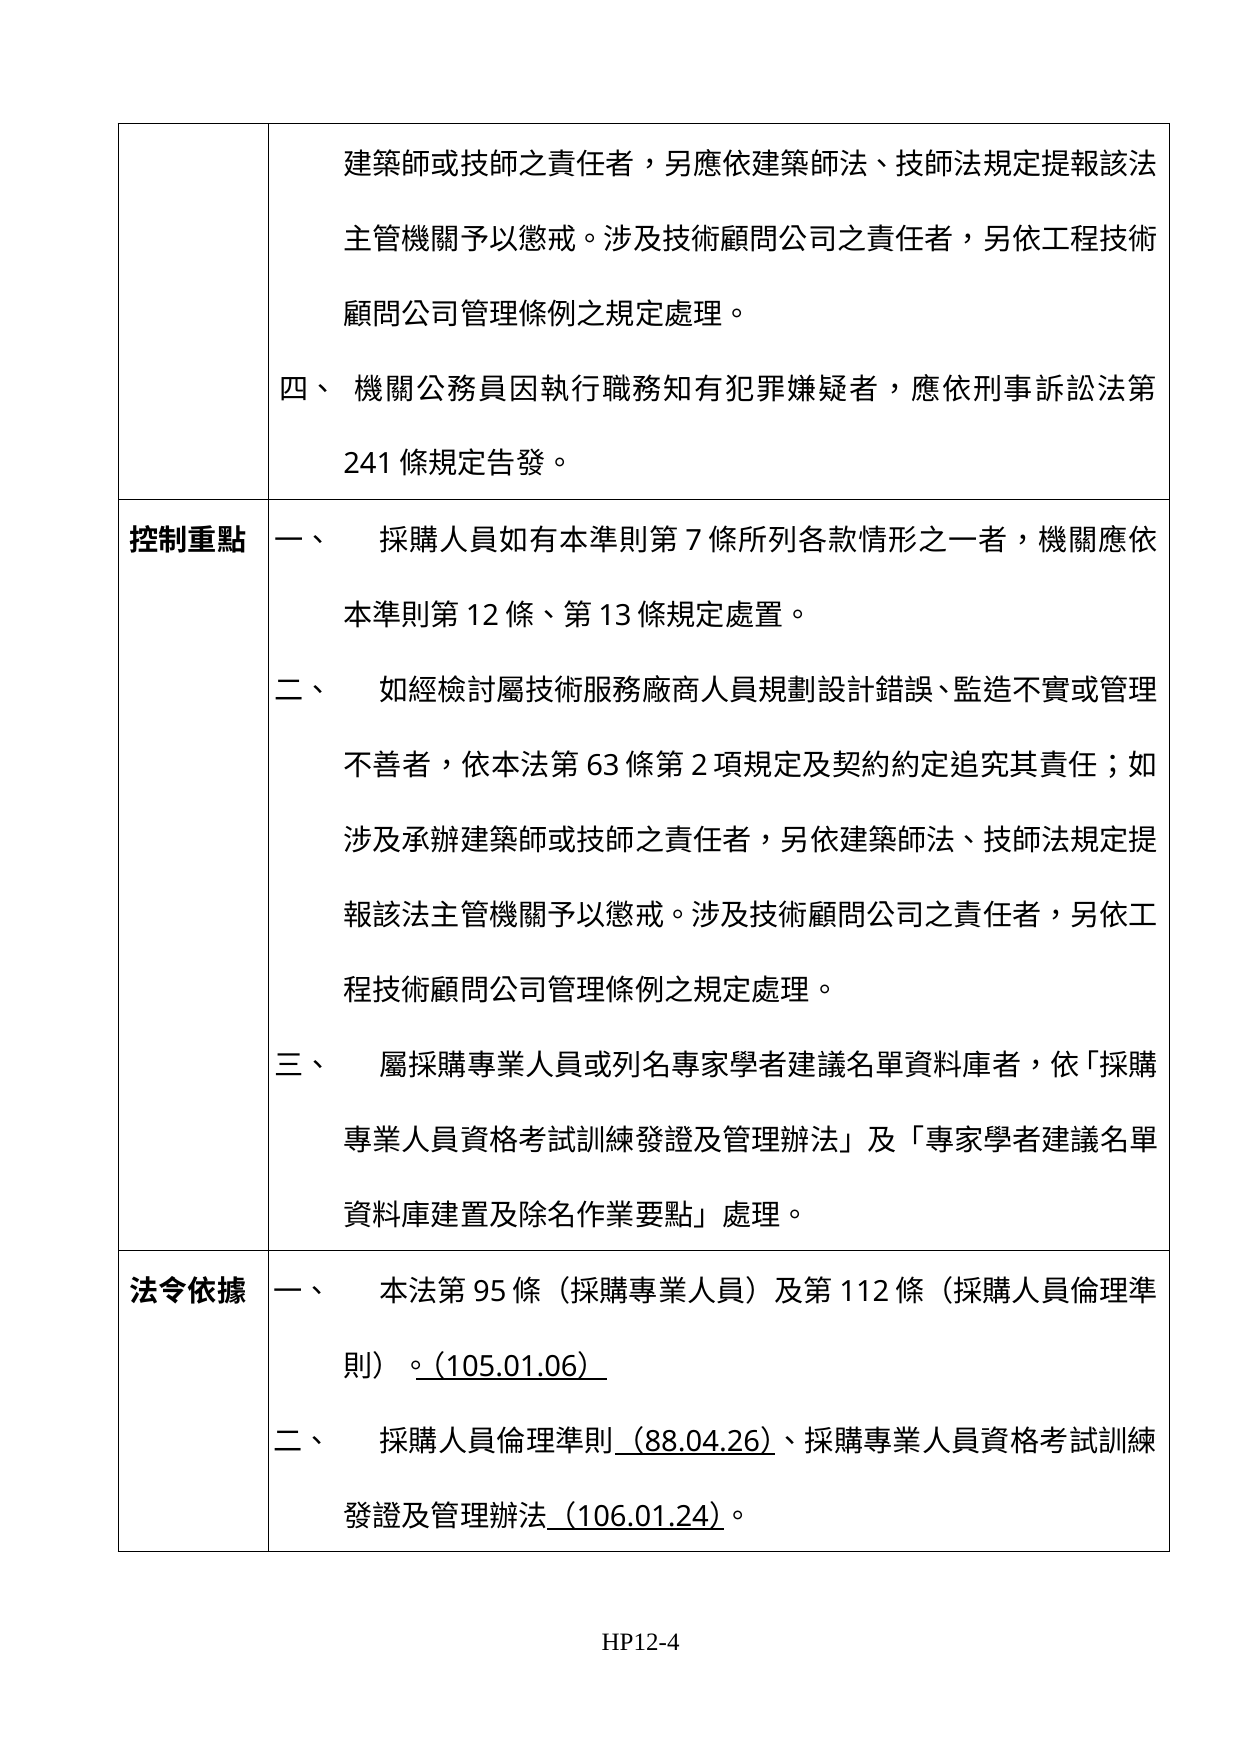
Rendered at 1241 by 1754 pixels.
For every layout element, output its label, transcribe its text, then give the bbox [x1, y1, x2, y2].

table_cell 採購人員如有本準則第7條所列各款情形之一者，機關應依本準則第12條、第13條規定處置。 如經檢討屬技術服務廠商人員規劃設計錯誤、監造不實或管理不善者，依本法第63條第2項規定及契約約定追究其責任；如涉及承辦建築師或技師之責任者，另依建築師法、技師法規定提報該法主管機關予以懲戒。涉及技術顧問公司之責任者，另依工程技術顧問公司管理條例之規定處理。 屬採購專業人員或列名專家學者建議名單資料庫者，依「採購專業人員資格考試訓練發證及管理辦法」及「專家學者建議名單資料庫建置及除名作業要點」處理。 [269, 500, 1169, 1250]
table_cell 本法第95條（採購專業人員）及第112條（採購人員倫理準則）。（105.01.06） 採購人員倫理準則（88.04.26）、採購專業人員資格考試訓練發證及管理辦法（106.01.24）。 行政院公共工程委員會105年4月18日工程企字第10500111760號令（政府採購錯誤行為態樣）。 建築師法（103.01.15）、技師法（100.06.22）、工程技術顧問公司管理條例（92.07.02）、刑事訴訟法第241條（105.06.22）。 [269, 1251, 1169, 1551]
table_cell 控制重點 [119, 500, 268, 1250]
table_cell 採購人員倫理準則（下稱本準則）第7條明定採購人員不得有下列行為： 利用職務關係對廠商要求、期約或收受賄賂、回扣、餽贈、優惠交易或其他不正利益。 接受與職務有關廠商之食、宿、交通、娛樂、旅遊、冶遊或其他類似情形之免費或優惠招待。 不依法令規定辦理採購。 妨礙採購效率。 浪費國家資源。 未公正辦理採購。 洩漏應保守秘密之採購資訊。 利用機關場所營私或公器私用。 利用職務關係募款或從事商業活動。 利用職務所獲非公開資訊圖私人不正利益。 於機關任職期間同時為廠商所僱用。 於公務場所張貼或懸掛廠商廣告物。 利用職務關係媒介親友至廠商處所任職。 利用職務關係與廠商有借貸或非經公開交易之投資關係。 要求廠商提供與採購無關之服務。 為廠商請託或關說。 意圖為私人不正利益而高估預算、底價或應付契約價金，或為不當之規劃、設計、招標、審標、決標、履約管理或驗收。 藉婚喪喜慶機會向廠商索取金錢或財物。 從事足以影響採購人員尊嚴或使一般人認其有不能公正執行職務之事務或活動。 其他經主管機關認定者。 違反政府採購法（下稱本法）者： 採購人員如有違反本準則第7條規定者，應審酌其情狀，並給予申辯機會後，依本準則第12條規定迅速採取下列必要之處置： 依公務員服務法、公務員懲戒法、公務人員考績法及其他相關規定處置。其觸犯刑事法令者，應移送司法機關處理。 調離與採購有關之職務。 施予與採購有關之訓練。 採購人員有違反本準則之行為，其主管知情不予處置者，應視情節輕重，依本準則第13條處置。 涉案人員為領有證書之採購專業人員者，如有「採購專業人員資格考試訓練發證及管理辦法」第10條第1項情形，喪失其採購專業人員資格，機關應通知主管機關，並於「採購專業人員資料庫」中刪除該員資格；如符合同條第1項第1款情形者，機關應通知主管機關註銷其及格證書。 涉案人員為機關推薦列名主管機關專家學者建議名單資料庫，遭約談、羈押或起訴者，推薦機關應依「專家學者建議名單資料庫建置及除名作業要點」第7點第2款規定，通知主管機關辦理涉案人員撤回推薦作業。 辦理本法第4條、第5條、第39條或第63條第2項規定事項之廠商人員，於辦理該等事項時，準用本準則之規定。如經檢討屬技術服務廠商人員規劃設計錯誤、監造不實或管理不善者，除依本法第63條第2項規定及契約約定追究其責任外，如涉及承辦建築師或技師之責任者，另應依建築師法、技師法規定提報該法主管機關予以懲戒。涉及技術顧問公司之責任者，另依工程技術顧問公司管理條例之規定處理。 機關公務員因執行職務知有犯罪嫌疑者，應依刑事訴訟法第241條規定告發。 [269, 124, 1169, 499]
table_cell [119, 124, 268, 499]
table_cell 法令依據 [119, 1251, 268, 1551]
